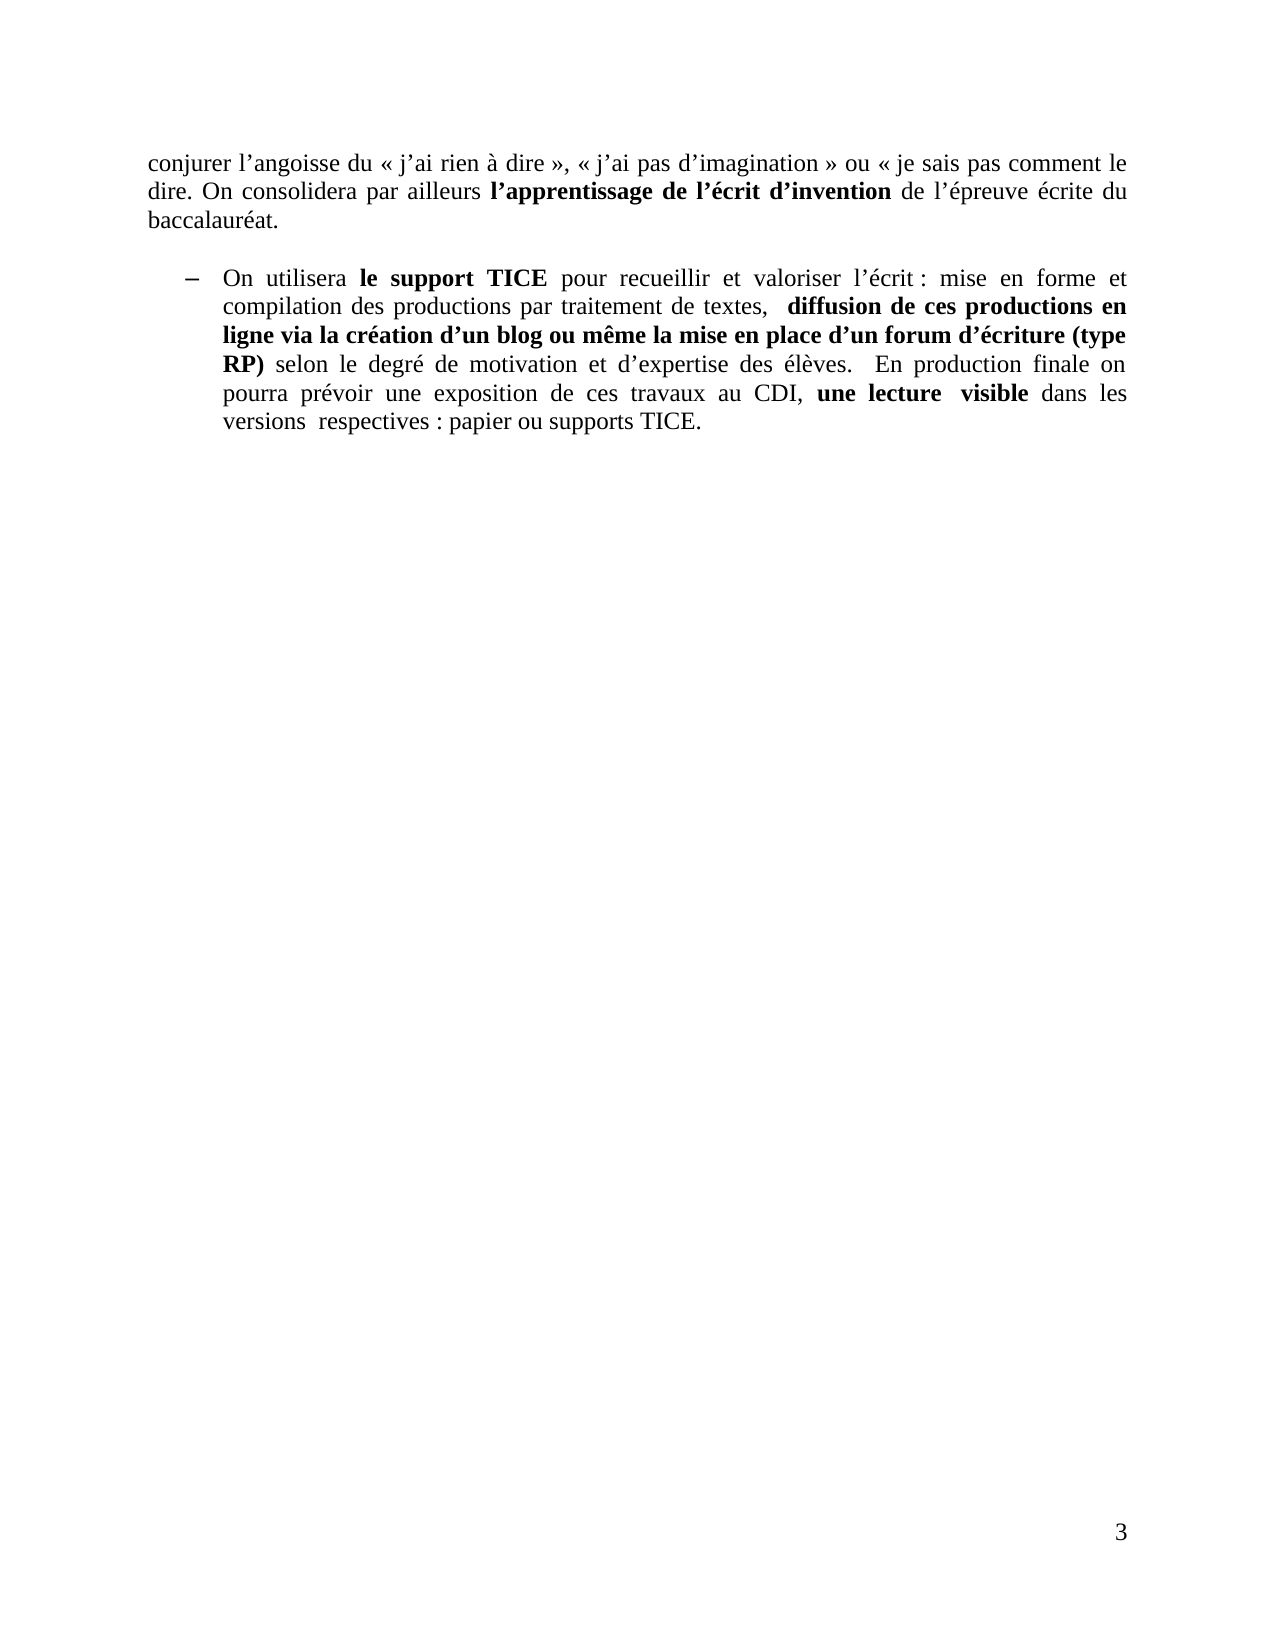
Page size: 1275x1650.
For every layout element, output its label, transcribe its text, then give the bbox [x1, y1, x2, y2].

text conjurer l’angoisse du « j’ai rien à dire », « j’ai pas d’imagination » ou « je sais pas comment le dire. On consolidera par ailleurs l’apprentissage de l’écrit d’invention de l’épreuve écrite du baccalauréat. [148, 148, 1127, 234]
list On utilisera le support TICE pour recueillir et valoriser l’écrit : mise en forme et compilation des productions par traitement de textes, diffusion de ces productions en ligne via la création d’un blog ou même la mise en place d’un forum d’écriture (type RP) selon le degré de motivation et d’expertise des élèves. En production finale on pourra prévoir une exposition de ces travaux au CDI, une lecture visible dans les versions respectives : papier ou supports TICE. [185, 263, 1127, 435]
